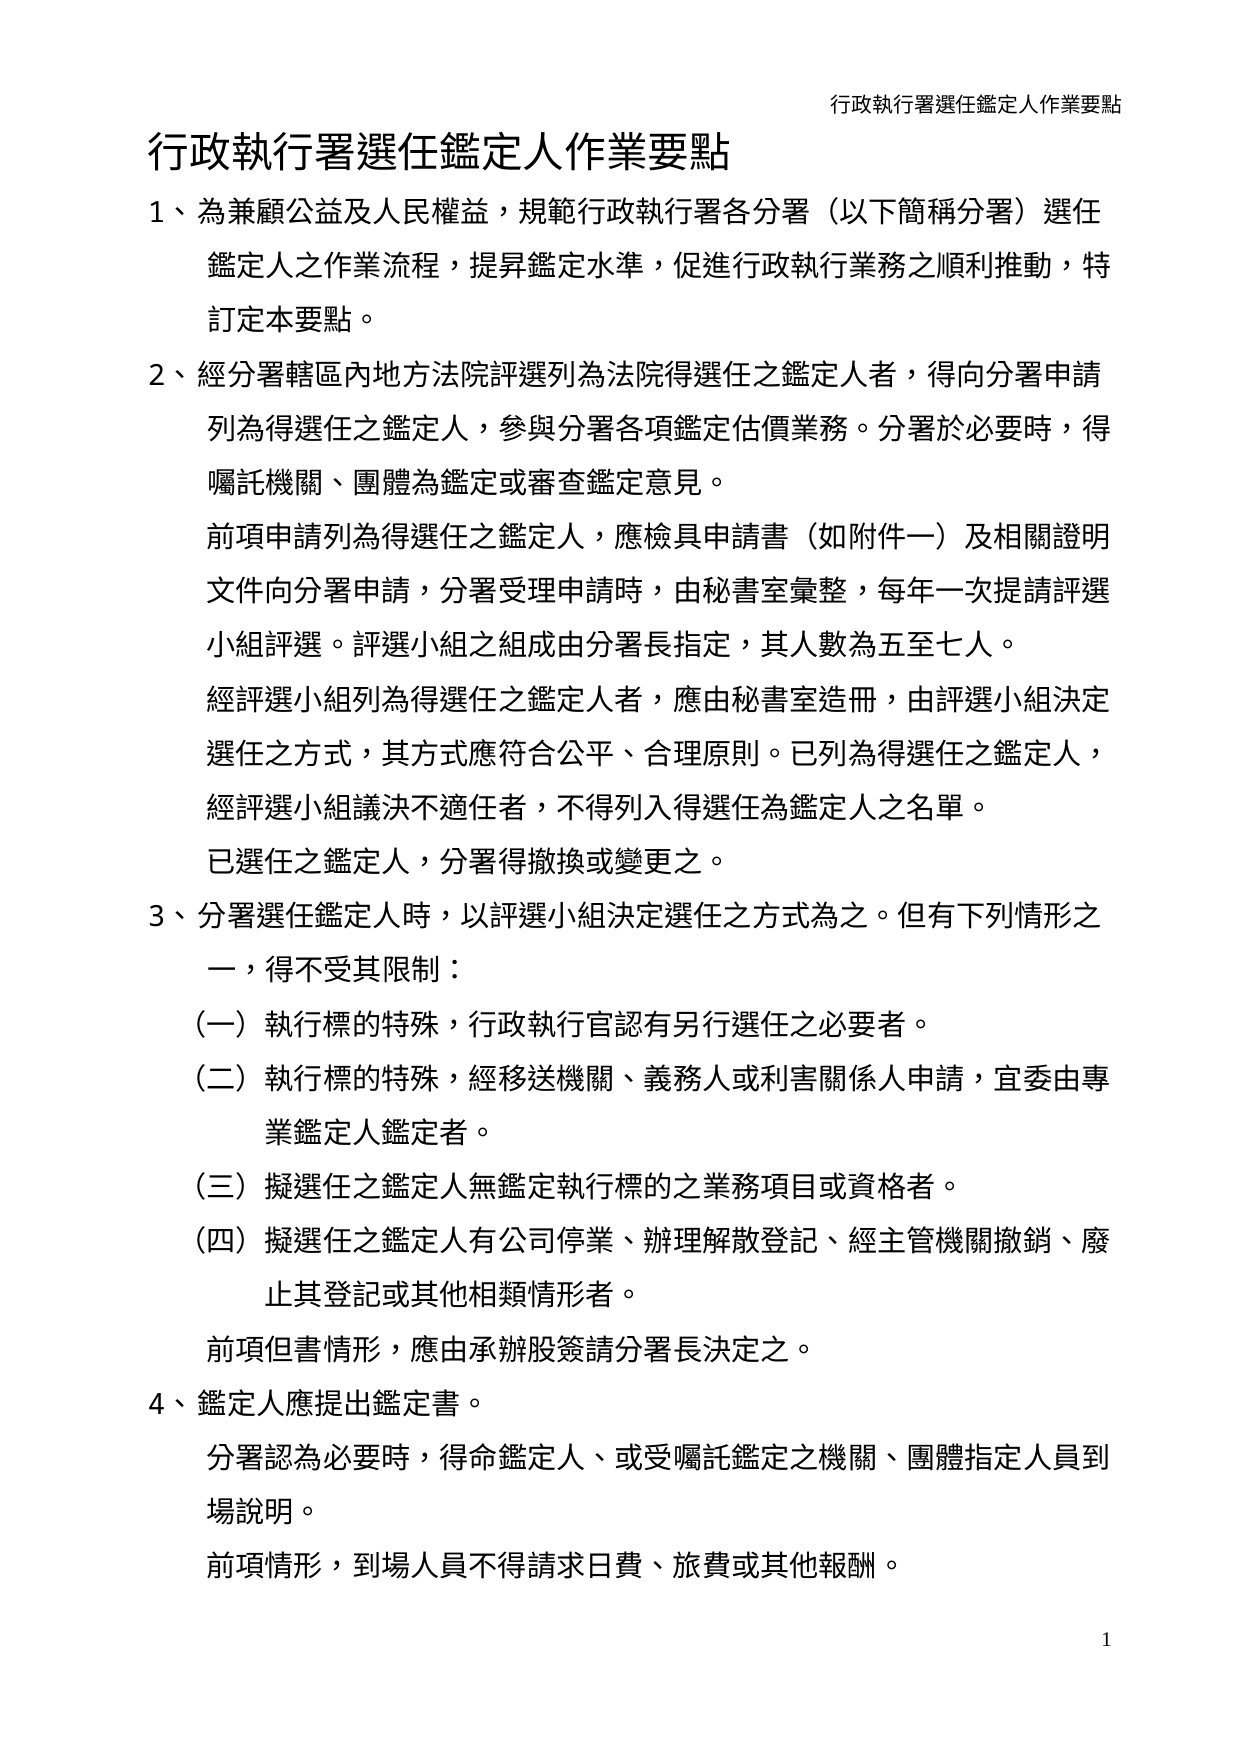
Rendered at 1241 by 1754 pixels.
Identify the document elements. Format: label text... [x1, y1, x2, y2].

text 分署認為必要時，得命鑑定人、或受囑託鑑定之機關、團體指定人員到場說明。 [206, 1425, 1122, 1533]
text （二）執行標的特殊，經移送機關、義務人或利害關係人申請，宜委由專業鑑定人鑑定者。 [177, 1046, 1122, 1154]
text 已選任之鑑定人，分署得撤換或變更之。 [206, 829, 1122, 883]
text 前項情形，到場人員不得請求日費、旅費或其他報酬。 [148, 1533, 1122, 1587]
text 前項申請列為得選任之鑑定人，應檢具申請書（如附件一）及相關證明文件向分署申請，分署受理申請時，由秘書室彙整，每年一次提請評選小組評選。評選小組之組成由分署長指定，其人數為五至七人。 [206, 504, 1122, 667]
text （一）執行標的特殊，行政執行官認有另行選任之必要者。 [148, 992, 1122, 1046]
text （三）擬選任之鑑定人無鑑定執行標的之業務項目或資格者。 [148, 1154, 1122, 1208]
list 為兼顧公益及人民權益，規範行政執行署各分署（以下簡稱分署）選任鑑定人之作業流程，提昇鑑定水準，促進行政執行業務之順利推動，特訂定本要點。 [148, 179, 1122, 342]
list 分署選任鑑定人時，以評選小組決定選任之方式為之。但有下列情形之一，得不受其限制： [148, 883, 1122, 992]
text （四）擬選任之鑑定人有公司停業、辦理解散登記、經主管機關撤銷、廢止其登記或其他相類情形者。 [177, 1208, 1122, 1317]
text 前項但書情形，應由承辦股簽請分署長決定之。 [206, 1317, 1122, 1371]
list 鑑定人應提出鑑定書。 [148, 1371, 1122, 1425]
list 經分署轄區內地方法院評選列為法院得選任之鑑定人者，得向分署申請列為得選任之鑑定人，參與分署各項鑑定估價業務。分署於必要時，得囑託機關、團體為鑑定或審查鑑定意見。 [148, 342, 1122, 504]
text 經評選小組列為得選任之鑑定人者，應由秘書室造冊，由評選小組決定選任之方式，其方式應符合公平、合理原則。已列為得選任之鑑定人，經評選小組議決不適任者，不得列入得選任為鑑定人之名單。 [206, 667, 1122, 829]
text 行政執行署選任鑑定人作業要點 [148, 119, 1122, 179]
